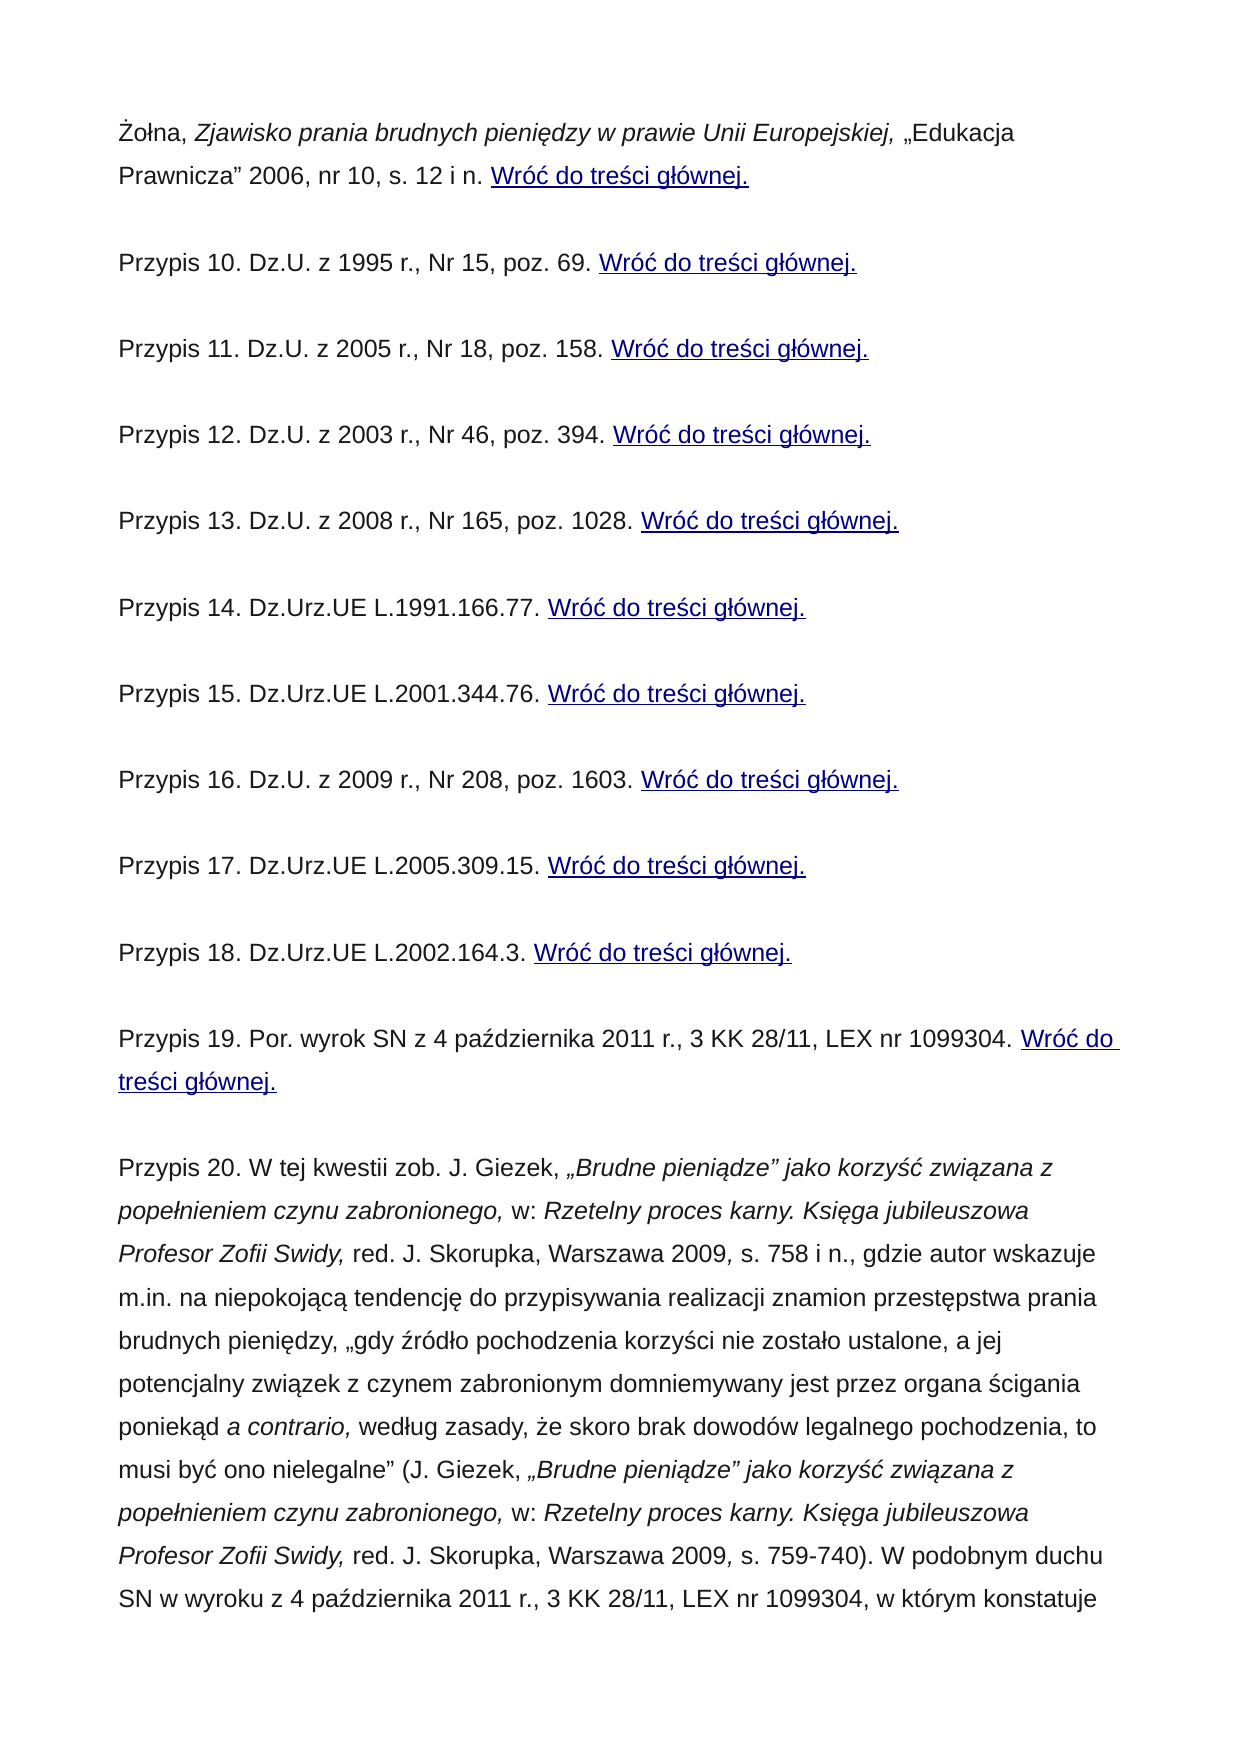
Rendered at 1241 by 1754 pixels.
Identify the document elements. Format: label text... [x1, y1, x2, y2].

text Przypis 10. Dz.U. z 1995 r., Nr 15, poz. 69. Wróć do treści głównej. [118, 247, 1122, 276]
text Przypis 11. Dz.U. z 2005 r., Nr 18, poz. 158. Wróć do treści głównej. [118, 334, 1122, 362]
text Przypis 20. W tej kwestii zob. J. Giezek, „Brudne pieniądze” jako korzyść związana z popełnieniem czynu zabronionego, w: Rzetelny proces karny. Księga jubileuszowa Profesor Zofii Swidy, red. J. Skorupka, Warszawa 2009, s. 758 i n., gdzie autor wskazuje m.in. na niepokojącą tendencję do przypisywania realizacji znamion przestępstwa prania brudnych pieniędzy, „gdy źródło pochodzenia korzyści nie zostało ustalone, a jej potencjalny związek z czynem zabronionym domniemywany jest przez organa ścigania poniekąd a contrario, według zasady, że skoro brak dowodów legalnego pochodzenia, to musi być ono nielegalne” (J. Giezek, „Brudne pieniądze” jako korzyść związana z popełnieniem czynu zabronionego, w: Rzetelny proces karny. Księga jubileuszowa Profesor Zofii Swidy, red. J. Skorupka, Warszawa 2009, s. 759-740). W podobnym duchu SN w wyroku z 4 października 2011 r., 3 KK 28/11, LEX nr 1099304, w którym konstatuje [118, 1153, 1122, 1613]
text Przypis 14. Dz.Urz.UE L.1991.166.77. Wróć do treści głównej. [118, 592, 1122, 621]
text Przypis 12. Dz.U. z 2003 r., Nr 46, poz. 394. Wróć do treści głównej. [118, 420, 1122, 449]
text Przypis 19. Por. wyrok SN z 4 października 2011 r., 3 KK 28/11, LEX nr 1099304. Wróć do treści głównej. [118, 1024, 1122, 1096]
text Żołna, Zjawisko prania brudnych pieniędzy w prawie Unii Europejskiej, „Edukacja Prawnicza” 2006, nr 10, s. 12 i n. Wróć do treści głównej. [118, 118, 1122, 190]
text Przypis 18. Dz.Urz.UE L.2002.164.3. Wróć do treści głównej. [118, 937, 1122, 966]
text Przypis 13. Dz.U. z 2008 r., Nr 165, poz. 1028. Wróć do treści głównej. [118, 506, 1122, 535]
text Przypis 16. Dz.U. z 2009 r., Nr 208, poz. 1603. Wróć do treści głównej. [118, 765, 1122, 794]
text Przypis 17. Dz.Urz.UE L.2005.309.15. Wróć do treści głównej. [118, 851, 1122, 880]
text Przypis 15. Dz.Urz.UE L.2001.344.76. Wróć do treści głównej. [118, 679, 1122, 707]
